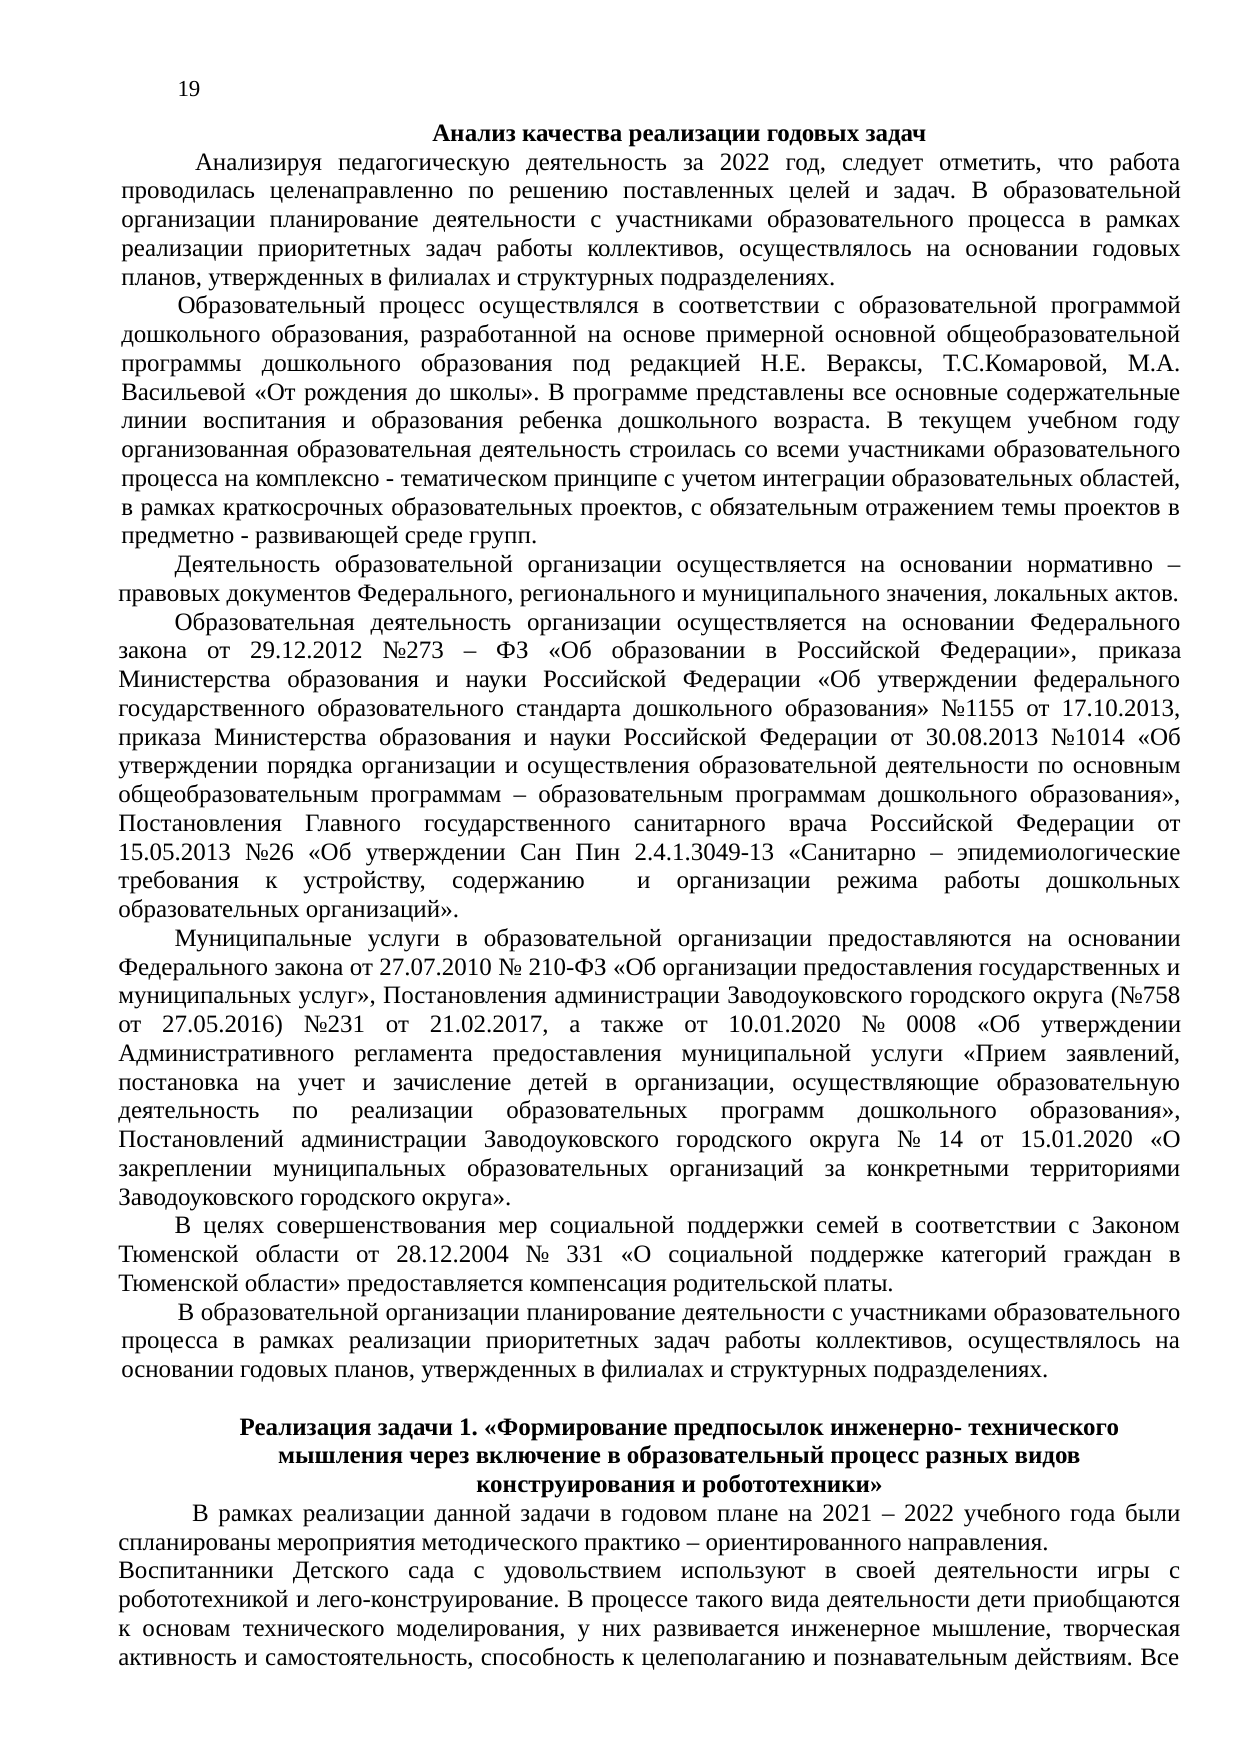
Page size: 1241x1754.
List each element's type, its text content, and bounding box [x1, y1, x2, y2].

text Образовательный процесс осуществлялся в соответствии с образовательной программой дошкольного образования, разработанной на основе примерной основной общеобразовательной программы дошкольного образования под редакцией Н.Е. Вераксы, Т.С.Комаровой, М.А. Васильевой «От рождения до школы». В программе представлены все основные содержательные линии воспитания и образования ребенка дошкольного возраста. В текущем учебном году организованная образовательная деятельность строилась со всеми участниками образовательного процесса на комплексно - тематическом принципе с учетом интеграции образовательных областей, в рамках краткосрочных образовательных проектов, с обязательным отражением темы проектов в предметно - развивающей среде групп. [121, 291, 1181, 549]
text Образовательная деятельность организации осуществляется на основании Федерального закона от 29.12.2012 №273 – ФЗ «Об образовании в Российской Федерации», приказа Министерства образования и науки Российской Федерации «Об утверждении федерального государственного образовательного стандарта дошкольного образования» №1155 от 17.10.2013, приказа Министерства образования и науки Российской Федерации от 30.08.2013 №1014 «Об утверждении порядка организации и осуществления образовательной деятельности по основным общеобразовательным программам – образовательным программам дошкольного образования», Постановления Главного государственного санитарного врача Российской Федерации от 15.05.2013 №26 «Об утверждении Сан Пин 2.4.1.3049-13 «Санитарно – эпидемиологические требования к устройству, содержанию и организации режима работы дошкольных образовательных организаций». [118, 607, 1181, 923]
text Воспитанники Детского сада с удовольствием используют в своей деятельности игры с робототехникой и лего-конструирование. В процессе такого вида деятельности дети приобщаются к основам технического моделирования, у них развивается инженерное мышление, творческая активность и самостоятельность, способность к целеполаганию и познавательным действиям. Все [118, 1556, 1181, 1671]
text В образовательной организации планирование деятельности с участниками образовательного процесса в рамках реализации приоритетных задач работы коллективов, осуществлялось на основании годовых планов, утвержденных в филиалах и структурных подразделениях. [121, 1297, 1181, 1383]
text В целях совершенствования мер социальной поддержки семей в соответствии с Законом Тюменской области от 28.12.2004 № 331 «О социальной поддержке категорий граждан в Тюменской области» предоставляется компенсация родительской платы. [118, 1211, 1181, 1297]
text Реализация задачи 1. «Формирование предпосылок инженерно- технического мышления через включение в образовательный процесс разных видов конструирования и робототехники» [177, 1412, 1181, 1498]
text Анализ качества реализации годовых задач [177, 118, 1181, 147]
text Анализируя педагогическую деятельность за 2022 год, следует отметить, что работа проводилась целенаправленно по решению поставленных целей и задач. В образовательной организации планирование деятельности с участниками образовательного процесса в рамках реализации приоритетных задач работы коллективов, осуществлялось на основании годовых планов, утвержденных в филиалах и структурных подразделениях. [121, 147, 1181, 291]
text В рамках реализации данной задачи в годовом плане на 2021 – 2022 учебного года были спланированы мероприятия методического практико – ориентированного направления. [118, 1498, 1181, 1556]
text Муниципальные услуги в образовательной организации предоставляются на основании Федерального закона от 27.07.2010 № 210-ФЗ «Об организации предоставления государственных и муниципальных услуг», Постановления администрации Заводоуковского городского округа (№758 от 27.05.2016) №231 от 21.02.2017, а также от 10.01.2020 № 0008 «Об утверждении Административного регламента предоставления муниципальной услуги «Прием заявлений, постановка на учет и зачисление детей в организации, осуществляющие образовательную деятельность по реализации образовательных программ дошкольного образования», Постановлений администрации Заводоуковского городского округа № 14 от 15.01.2020 «О закреплении муниципальных образовательных организаций за конкретными территориями Заводоуковского городского округа». [118, 923, 1181, 1211]
text Деятельность образовательной организации осуществляется на основании нормативно – правовых документов Федерального, регионального и муниципального значения, локальных актов. [118, 549, 1181, 607]
